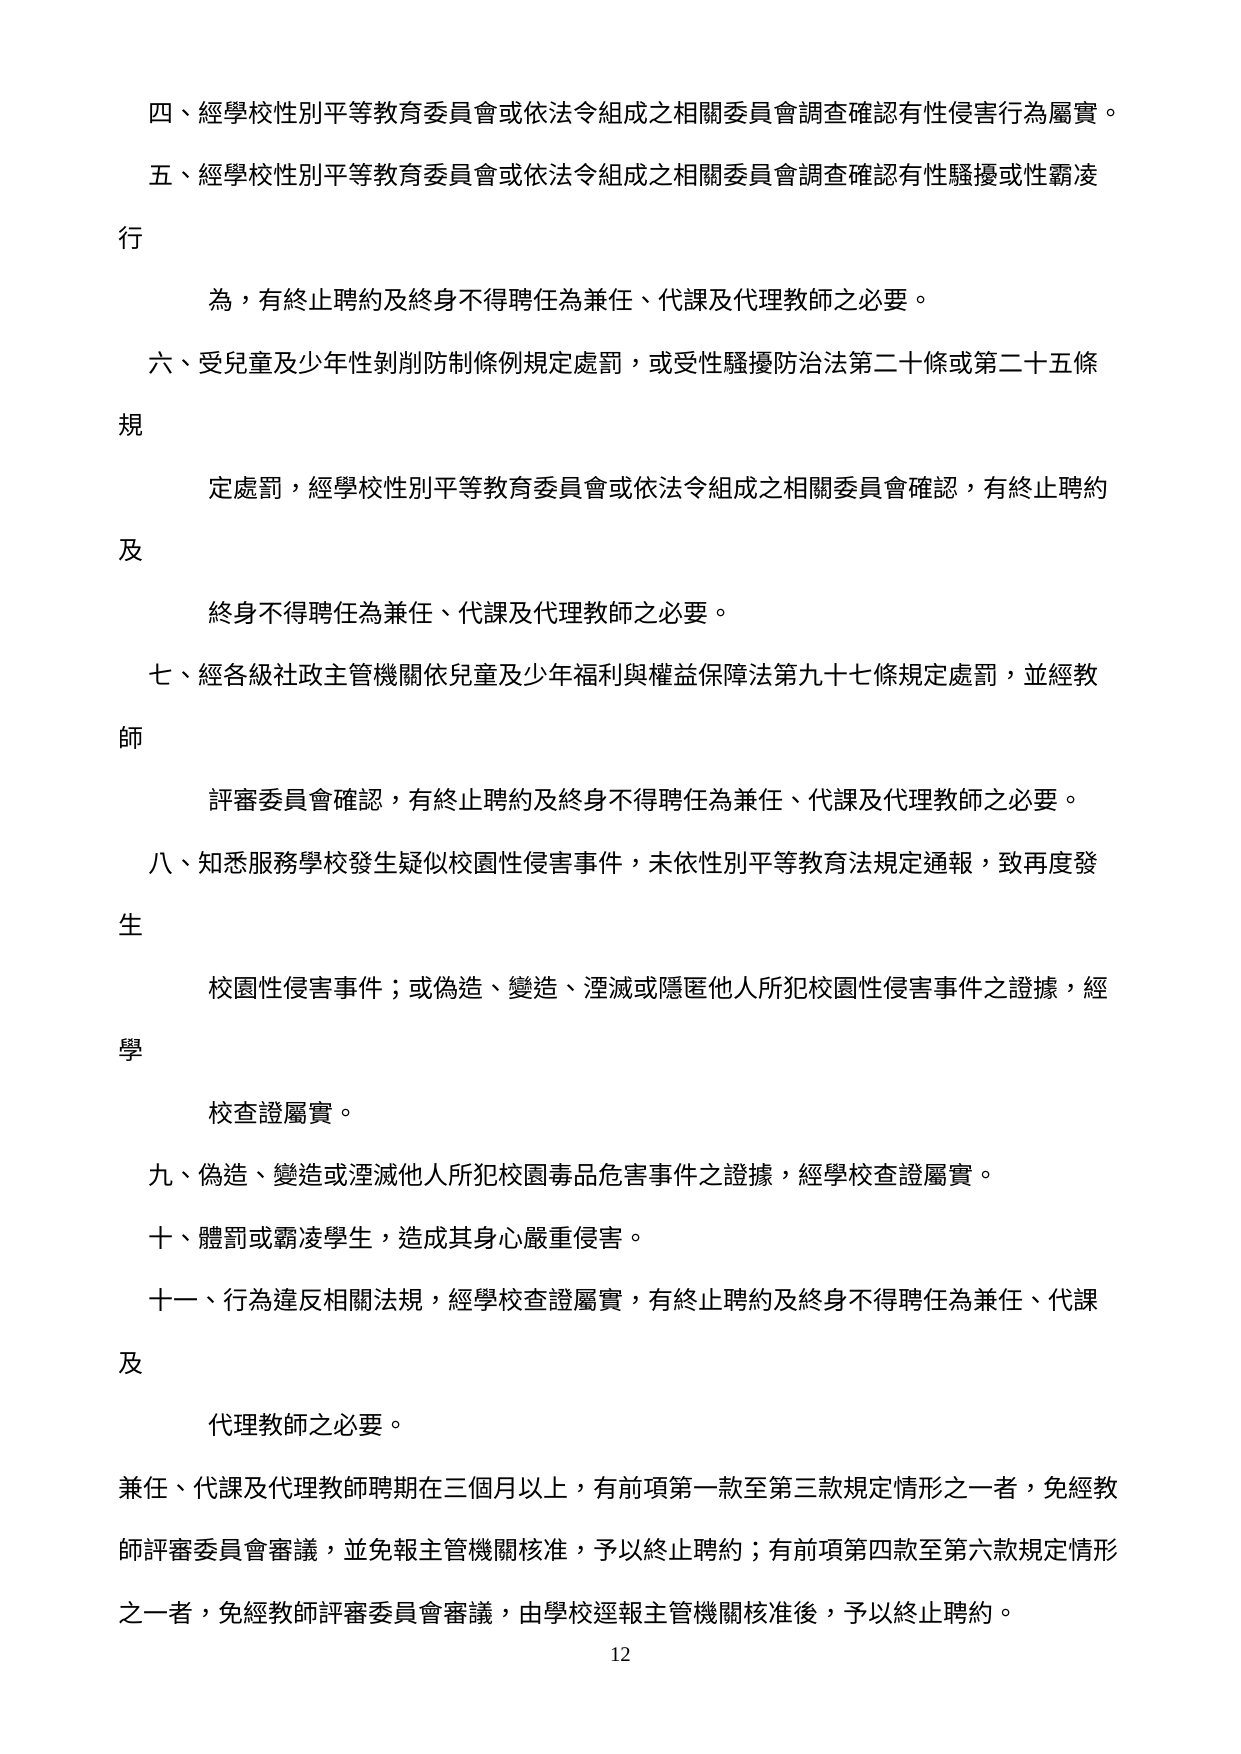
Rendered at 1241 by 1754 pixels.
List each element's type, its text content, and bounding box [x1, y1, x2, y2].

text 十、體罰或霸凌學生，造成其身心嚴重侵害。 [118, 1194, 1122, 1257]
text 兼任、代課及代理教師聘期在三個月以上，有前項第一款至第三款規定情形之一者，免經教師評審委員會審議，並免報主管機關核准，予以終止聘約；有前項第四款至第六款規定情形之一者，免經教師評審委員會審議，由學校逕報主管機關核准後，予以終止聘約。 [118, 1444, 1122, 1632]
text 六、受兒童及少年性剝削防制條例規定處罰，或受性騷擾防治法第二十條或第二十五條規 [118, 319, 1122, 444]
text 校園性侵害事件；或偽造、變造、湮滅或隱匿他人所犯校園性侵害事件之證據，經學 [118, 944, 1122, 1069]
text 十一、行為違反相關法規，經學校查證屬實，有終止聘約及終身不得聘任為兼任、代課及 [118, 1257, 1122, 1382]
text 八、知悉服務學校發生疑似校園性侵害事件，未依性別平等教育法規定通報，致再度發生 [118, 819, 1122, 944]
text 定處罰，經學校性別平等教育委員會或依法令組成之相關委員會確認，有終止聘約及 [118, 444, 1122, 569]
text 評審委員會確認，有終止聘約及終身不得聘任為兼任、代課及代理教師之必要。 [118, 757, 1122, 819]
text 七、經各級社政主管機關依兒童及少年福利與權益保障法第九十七條規定處罰，並經教師 [118, 632, 1122, 757]
text 代理教師之必要。 [118, 1382, 1122, 1444]
text 終身不得聘任為兼任、代課及代理教師之必要。 [118, 569, 1122, 632]
text 五、經學校性別平等教育委員會或依法令組成之相關委員會調查確認有性騷擾或性霸凌行 [118, 132, 1122, 257]
text 為，有終止聘約及終身不得聘任為兼任、代課及代理教師之必要。 [118, 257, 1122, 319]
text 校查證屬實。 [118, 1069, 1122, 1132]
text 九、偽造、變造或湮滅他人所犯校園毒品危害事件之證據，經學校查證屬實。 [118, 1132, 1122, 1194]
text 四、經學校性別平等教育委員會或依法令組成之相關委員會調查確認有性侵害行為屬實。 [118, 69, 1122, 132]
